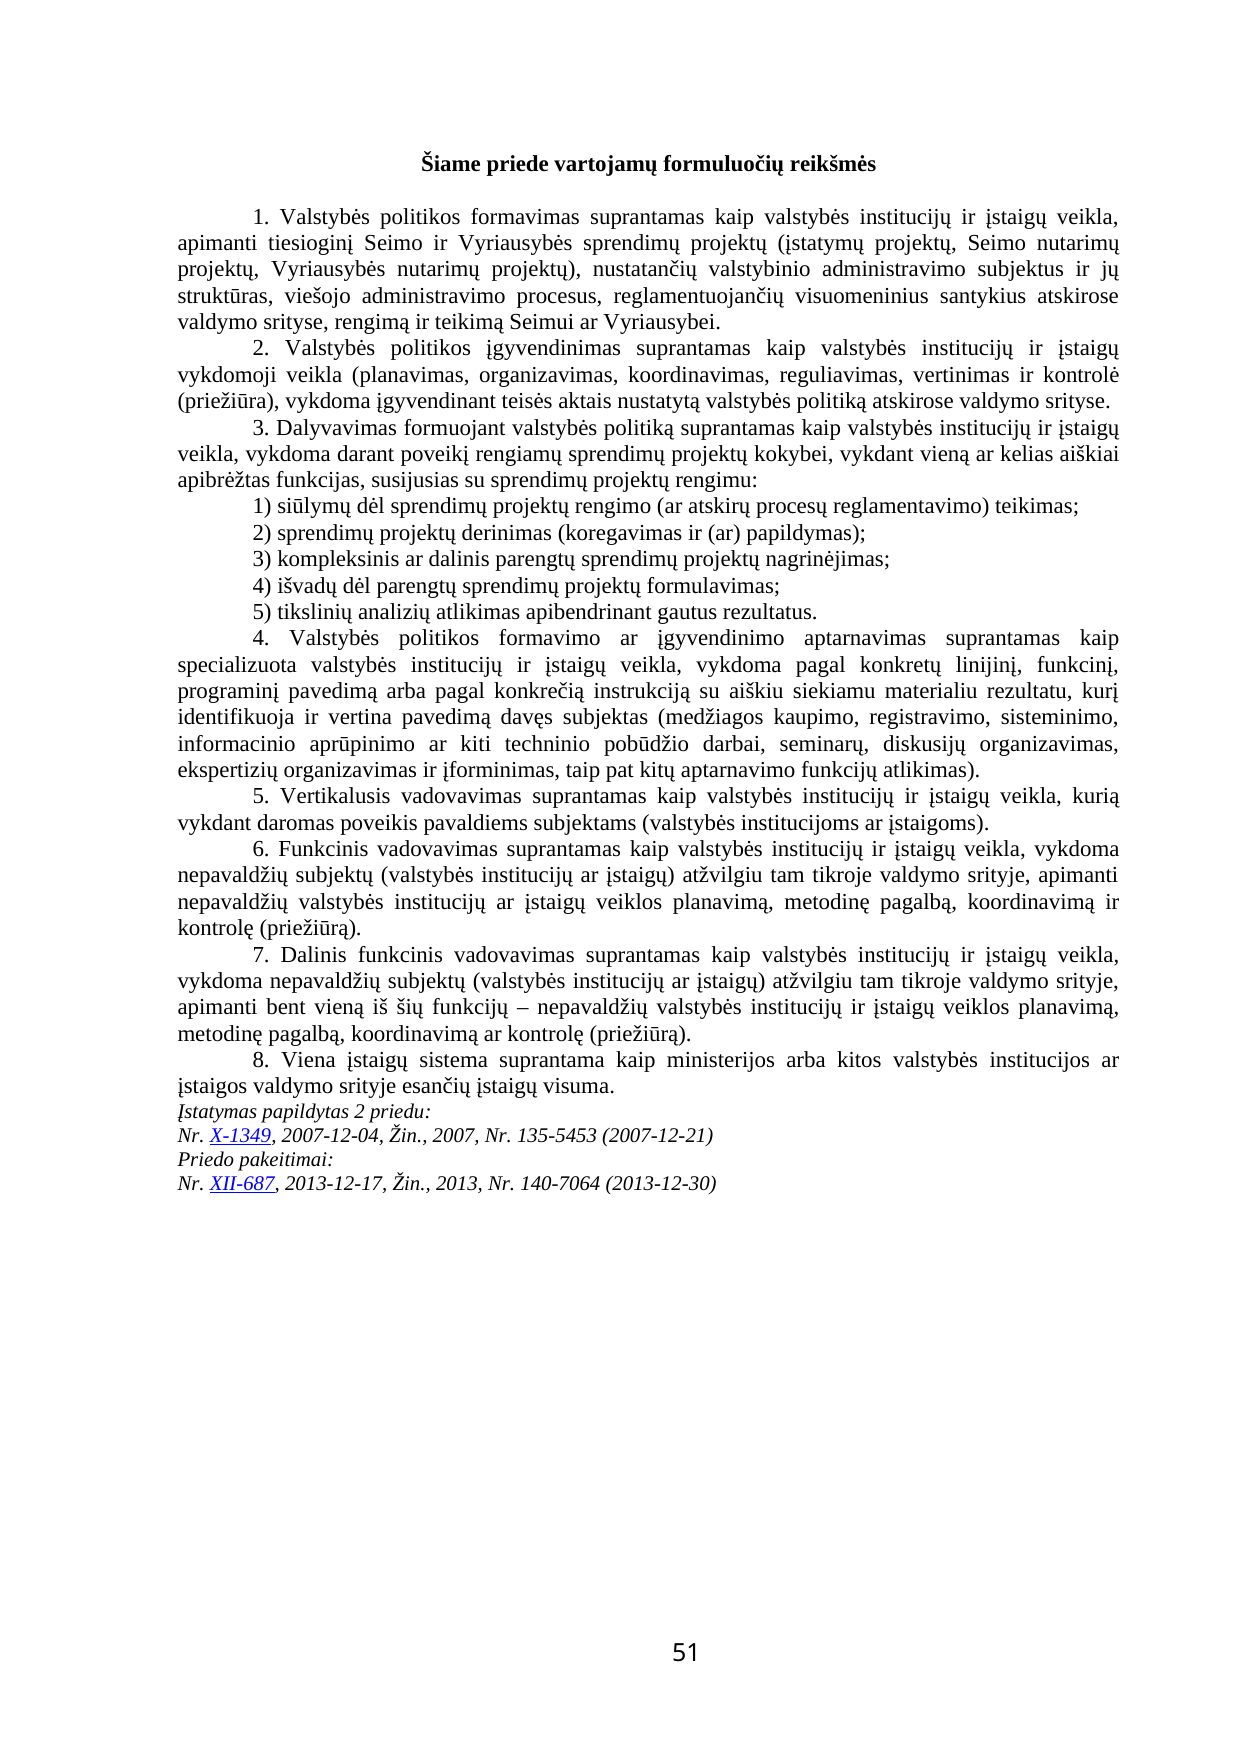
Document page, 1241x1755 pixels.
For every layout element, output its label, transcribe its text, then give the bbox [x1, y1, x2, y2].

text 2. Valstybės politikos įgyvendinimas suprantamas kaip valstybės institucijų ir įstaigų vykdomoji veikla (planavimas, organizavimas, koordinavimas, reguliavimas, vertinimas ir kontrolė (priežiūra), vykdoma įgyvendinant teisės aktais nustatytą valstybės politiką atskirose valdymo srityse. [177, 334, 1120, 413]
text Priedo pakeitimai: [177, 1147, 1126, 1171]
text 3. Dalyvavimas formuojant valstybės politiką suprantamas kaip valstybės institucijų ir įstaigų veikla, vykdoma darant poveikį rengiamų sprendimų projektų kokybei, vykdant vieną ar kelias aiškiai apibrėžtas funkcijas, susijusias su sprendimų projektų rengimu: [177, 413, 1120, 493]
text 1) siūlymų dėl sprendimų projektų rengimo (ar atskirų procesų reglamentavimo) teikimas; [177, 493, 1120, 519]
text 2) sprendimų projektų derinimas (koregavimas ir (ar) papildymas); [177, 519, 1120, 545]
text 6. Funkcinis vadovavimas suprantamas kaip valstybės institucijų ir įstaigų veikla, vykdoma nepavaldžių subjektų (valstybės institucijų ar įstaigų) atžvilgiu tam tikroje valdymo srityje, apimanti nepavaldžių valstybės institucijų ar įstaigų veiklos planavimą, metodinę pagalbą, koordinavimą ir kontrolę (priežiūrą). [177, 835, 1120, 941]
text 7. Dalinis funkcinis vadovavimas suprantamas kaip valstybės institucijų ir įstaigų veikla, vykdoma nepavaldžių subjektų (valstybės institucijų ar įstaigų) atžvilgiu tam tikroje valdymo srityje, apimanti bent vieną iš šių funkcijų – nepavaldžių valstybės institucijų ir įstaigų veiklos planavimą, metodinę pagalbą, koordinavimą ar kontrolę (priežiūrą). [177, 941, 1120, 1046]
text Nr. XII-687, 2013-12-17, Žin., 2013, Nr. 140-7064 (2013-12-30) [177, 1171, 1120, 1195]
text Nr. X-1349, 2007-12-04, Žin., 2007, Nr. 135-5453 (2007-12-21) [177, 1123, 1120, 1147]
text Įstatymas papildytas 2 priedu: [177, 1099, 1126, 1123]
text 4. Valstybės politikos formavimo ar įgyvendinimo aptarnavimas suprantamas kaip specializuota valstybės institucijų ir įstaigų veikla, vykdoma pagal konkretų linijinį, funkcinį, programinį pavedimą arba pagal konkrečią instrukciją su aiškiu siekiamu materialiu rezultatu, kurį identifikuoja ir vertina pavedimą davęs subjektas (medžiagos kaupimo, registravimo, sisteminimo, informacinio aprūpinimo ar kiti techninio pobūdžio darbai, seminarų, diskusijų organizavimas, ekspertizių organizavimas ir įforminimas, taip pat kitų aptarnavimo funkcijų atlikimas). [177, 624, 1120, 782]
text Šiame priede vartojamų formuluočių reikšmės [177, 150, 1120, 176]
text 4) išvadų dėl parengtų sprendimų projektų formulavimas; [177, 572, 1120, 598]
text 1. Valstybės politikos formavimas suprantamas kaip valstybės institucijų ir įstaigų veikla, apimanti tiesioginį Seimo ir Vyriausybės sprendimų projektų (įstatymų projektų, Seimo nutarimų projektų, Vyriausybės nutarimų projektų), nustatančių valstybinio administravimo subjektus ir jų struktūras, viešojo administravimo procesus, reglamentuojančių visuomeninius santykius atskirose valdymo srityse, rengimą ir teikimą Seimui ar Vyriausybei. [177, 203, 1120, 334]
text 8. Viena įstaigų sistema suprantama kaip ministerijos arba kitos valstybės institucijos ar įstaigos valdymo srityje esančių įstaigų visuma. [177, 1046, 1120, 1099]
text 5) tikslinių analizių atlikimas apibendrinant gautus rezultatus. [177, 598, 1120, 624]
text 3) kompleksinis ar dalinis parengtų sprendimų projektų nagrinėjimas; [177, 545, 1120, 572]
text 5. Vertikalusis vadovavimas suprantamas kaip valstybės institucijų ir įstaigų veikla, kurią vykdant daromas poveikis pavaldiems subjektams (valstybės institucijoms ar įstaigoms). [177, 782, 1120, 835]
